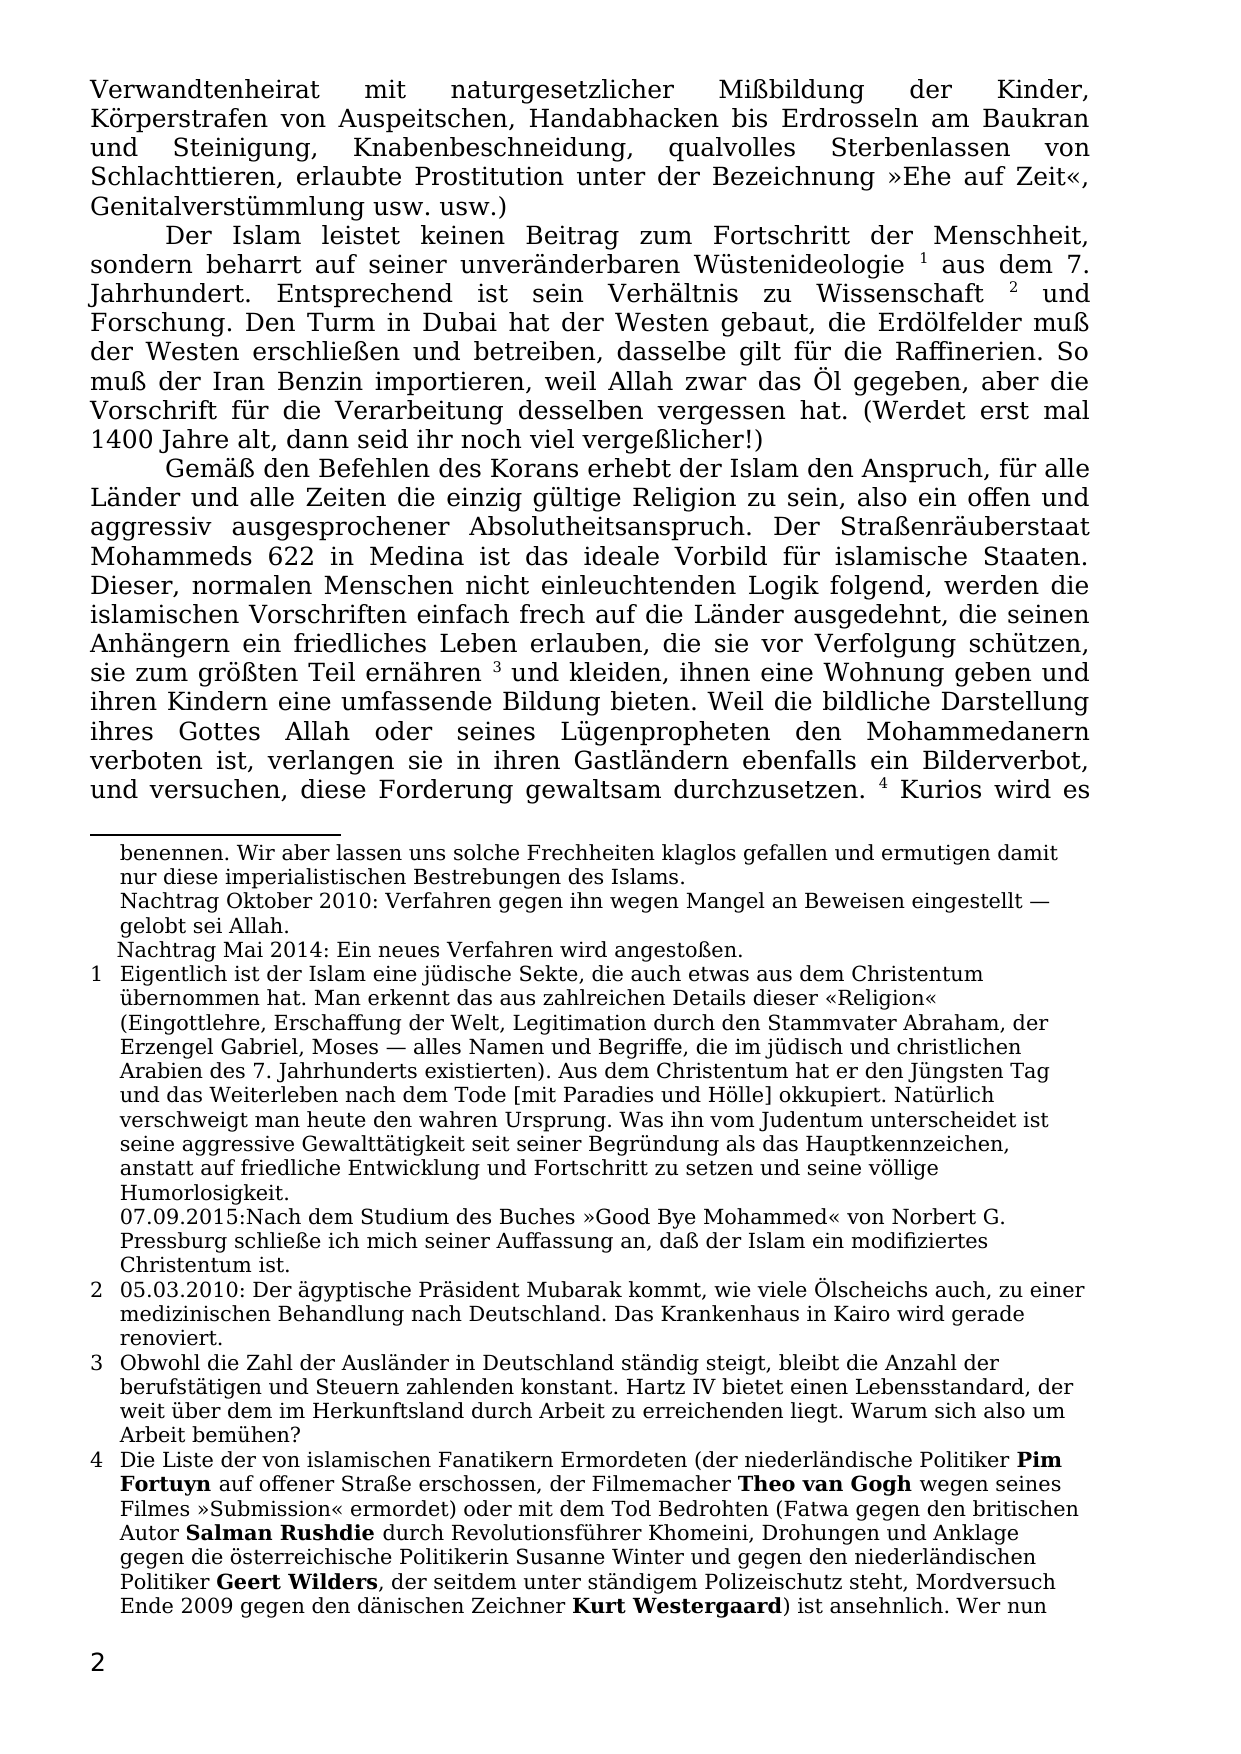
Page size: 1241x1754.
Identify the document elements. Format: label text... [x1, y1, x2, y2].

text Gemäß den Befehlen des Korans erhebt der Islam den Anspruch, für alle Länder und alle Zeiten die einzig gültige Religion zu sein, also ein offen und aggressiv ausgesprochener Absolutheitsanspruch. Der Straßenräuberstaat Mohammeds 622 in Medina ist das ideale Vorbild für islamische Staaten. Dieser, normalen Menschen nicht einleuchtenden Logik folgend, werden die islamischen Vorschriften einfach frech auf die Länder ausgedehnt, die seinen Anhängern ein friedliches Leben erlauben, die sie vor Verfolgung schützen, sie zum größten Teil ernähren und kleiden, ihnen eine Wohnung geben und ihren Kindern eine umfassende Bildung bieten. Weil die bildliche Darstellung ihres Gottes Allah oder seines Lügenpropheten den Mohammedanern verboten ist, verlangen sie in ihren Gastländern ebenfalls ein Bilderverbot, und versuchen, diese Forderung gewaltsam durchzusetzen. Kurios wird es [90, 454, 1091, 804]
text Verwandtenheirat mit naturgesetzlicher Mißbildung der Kinder, Körperstrafen von Auspeitschen, Handabhacken bis Erdrosseln am Baukran und Steinigung, Knabenbeschneidung, qualvolles Sterbenlassen von Schlachttieren, erlaubte Prostitution unter der Bezeichnung »Ehe auf Zeit«, Genitalverstümmlung usw. usw.) [90, 75, 1091, 221]
text 05.03.2010: Der ägyptische Präsident Mubarak kommt, wie viele Ölscheichs auch, zu einer medizinischen Behandlung nach Deutschland. Das Krankenhaus in Kairo wird gerade renoviert. [90, 1278, 1091, 1351]
text Obwohl die Zahl der Ausländer in Deutschland ständig steigt, bleibt die Anzahl der berufstätigen und Steuern zahlenden konstant. Hartz IV bietet einen Lebensstandard, der weit über dem im Herkunftsland durch Arbeit zu erreichenden liegt. Warum sich also um Arbeit bemühen? [90, 1351, 1091, 1448]
text Nachtrag Mai 2014: Ein neues Verfahren wird angestoßen. [90, 938, 1091, 962]
text benennen. Wir aber lassen uns solche Frechheiten klaglos gefallen und ermutigen damit nur diese imperialistischen Bestrebungen des Islams. Nachtrag Oktober 2010: Verfahren gegen ihn wegen Mangel an Beweisen eingestellt — gelobt sei Allah. [90, 841, 1091, 938]
text Eigentlich ist der Islam eine jüdische Sekte, die auch etwas aus dem Christentum übernommen hat. Man erkennt das aus zahlreichen Details dieser «Religion« (Eingottlehre, Erschaffung der Welt, Legitimation durch den Stammvater Abraham, der Erzengel Gabriel, Moses — alles Namen und Begriffe, die im jüdisch und christlichen Arabien des 7. Jahrhunderts existierten). Aus dem Christentum hat er den Jüngsten Tag und das Weiterleben nach dem Tode [mit Paradies und Hölle] okkupiert. Natürlich verschweigt man heute den wahren Ursprung. Was ihn vom Judentum unterscheidet ist seine aggressive Gewalttätigkeit seit seiner Begründung als das Hauptkennzeichen, anstatt auf friedliche Entwicklung und Fortschritt zu setzen und seine völlige Humorlosigkeit. 07.09.2015:Nach dem Studium des Buches »Good Bye Mohammed« von Norbert G. Pressburg schließe ich mich seiner Auffassung an, daß der Islam ein modifiziertes Christentum ist. [90, 962, 1091, 1278]
text Die Liste der von islamischen Fanatikern Ermordeten (der niederländische Politiker Pim Fortuyn auf offener Straße erschossen, der Filmemacher Theo van Gogh wegen seines Filmes »Submission« ermordet) oder mit dem Tod Bedrohten (Fatwa gegen den britischen Autor Salman Rushdie durch Revolutionsführer Khomeini, Drohungen und Anklage gegen die österreichische Politikerin Susanne Winter und gegen den niederländischen Politiker Geert Wilders, der seitdem unter ständigem Polizeischutz steht, Mordversuch Ende 2009 gegen den dänischen Zeichner Kurt Westergaard) ist ansehnlich. Wer nun [90, 1448, 1091, 1618]
text Der Islam leistet keinen Beitrag zum Fortschritt der Menschheit, sondern beharrt auf seiner unveränderbaren Wüstenideologie aus dem 7. Jahrhundert. Entsprechend ist sein Verhältnis zu Wissenschaft und Forschung. Den Turm in Dubai hat der Westen gebaut, die Erdölfelder muß der Westen erschließen und betreiben, dasselbe gilt für die Raffinerien. So muß der Iran Benzin importieren, weil Allah zwar das Öl gegeben, aber die Vorschrift für die Verarbeitung desselben vergessen hat. (Werdet erst mal 1400 Jahre alt, dann seid ihr noch viel vergeßlicher!) [90, 221, 1091, 454]
